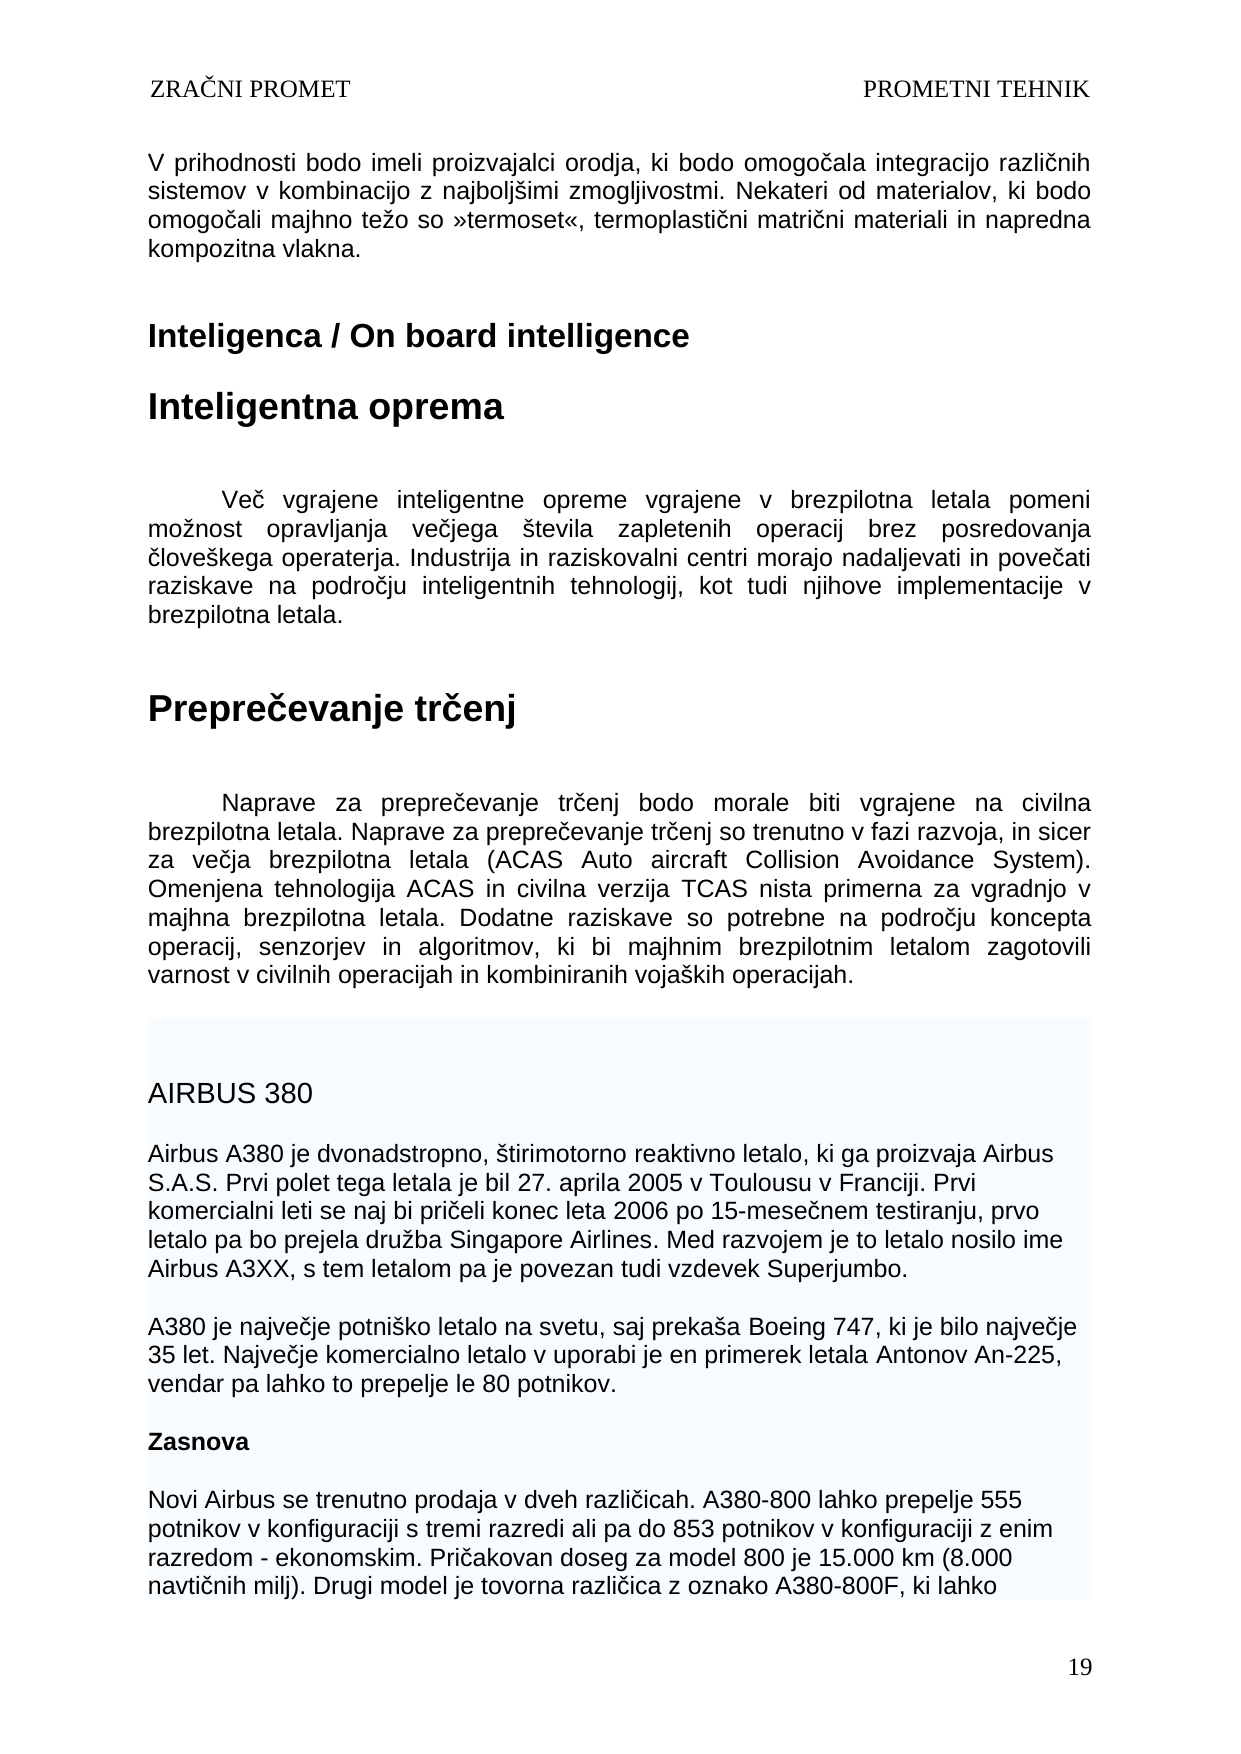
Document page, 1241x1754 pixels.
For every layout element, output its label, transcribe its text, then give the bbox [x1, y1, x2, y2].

text A380 je največje potniško letalo na svetu, saj prekaša Boeing 747, ki je bilo največje 35 let. Največje komercialno letalo v uporabi je en primerek letala Antonov An-225, vendar pa lahko to prepelje le 80 potnikov. [148, 1312, 1093, 1398]
subtitle Inteligenca / On board intelligence [148, 316, 1093, 355]
subtitle Zasnova [148, 1427, 1093, 1456]
text Več vgrajene inteligentne opreme vgrajene v brezpilotna letala pomeni možnost opravljanja večjega števila zapletenih operacij brez posredovanja človeškega operaterja. Industrija in raziskovalni centri morajo nadaljevati in povečati raziskave na področju inteligentnih tehnologij, kot tudi njihove implementacije v brezpilotna letala. [148, 485, 1093, 629]
text Naprave za preprečevanje trčenj bodo morale biti vgrajene na civilna brezpilotna letala. Naprave za preprečevanje trčenj so trenutno v fazi razvoja, in sicer za večja brezpilotna letala (ACAS Auto aircraft Collision Avoidance System). Omenjena tehnologija ACAS in civilna verzija TCAS nista primerna za vgradnjo v majhna brezpilotna letala. Dodatne raziskave so potrebne na področju koncepta operacij, senzorjev in algoritmov, ki bi majhnim brezpilotnim letalom zagotovili varnost v civilnih operacijah in kombiniranih vojaških operacijah. [148, 788, 1093, 989]
text Airbus A380 je dvonadstropno, štirimotorno reaktivno letalo, ki ga proizvaja Airbus S.A.S. Prvi polet tega letala je bil 27. aprila 2005 v Toulousu v Franciji. Prvi komercialni leti se naj bi pričeli konec leta 2006 po 15-mesečnem testiranju, prvo letalo pa bo prejela družba Singapore Airlines. Med razvojem je to letalo nosilo ime Airbus A3XX, s tem letalom pa je povezan tudi vzdevek Superjumbo. [148, 1139, 1093, 1282]
subtitle Inteligentna oprema [148, 384, 1093, 427]
subtitle Preprečevanje trčenj [148, 687, 1093, 730]
text AIRBUS 380 [148, 1076, 1093, 1109]
text Novi Airbus se trenutno prodaja v dveh različicah. A380-800 lahko prepelje 555 potnikov v konfiguraciji s tremi razredi ali pa do 853 potnikov v konfiguraciji z enim razredom - ekonomskim. Pričakovan doseg za model 800 je 15.000 km (8.000 navtičnih milj). Drugi model je tovorna različica z oznako A380-800F, ki lahko [148, 1485, 1093, 1600]
text V prihodnosti bodo imeli proizvajalci orodja, ki bodo omogočala integracijo različnih sistemov v kombinacijo z najboljšimi zmogljivostmi. Nekateri od materialov, ki bodo omogočali majhno težo so »termoset«, termoplastični matrični materiali in napredna kompozitna vlakna. [148, 148, 1093, 263]
